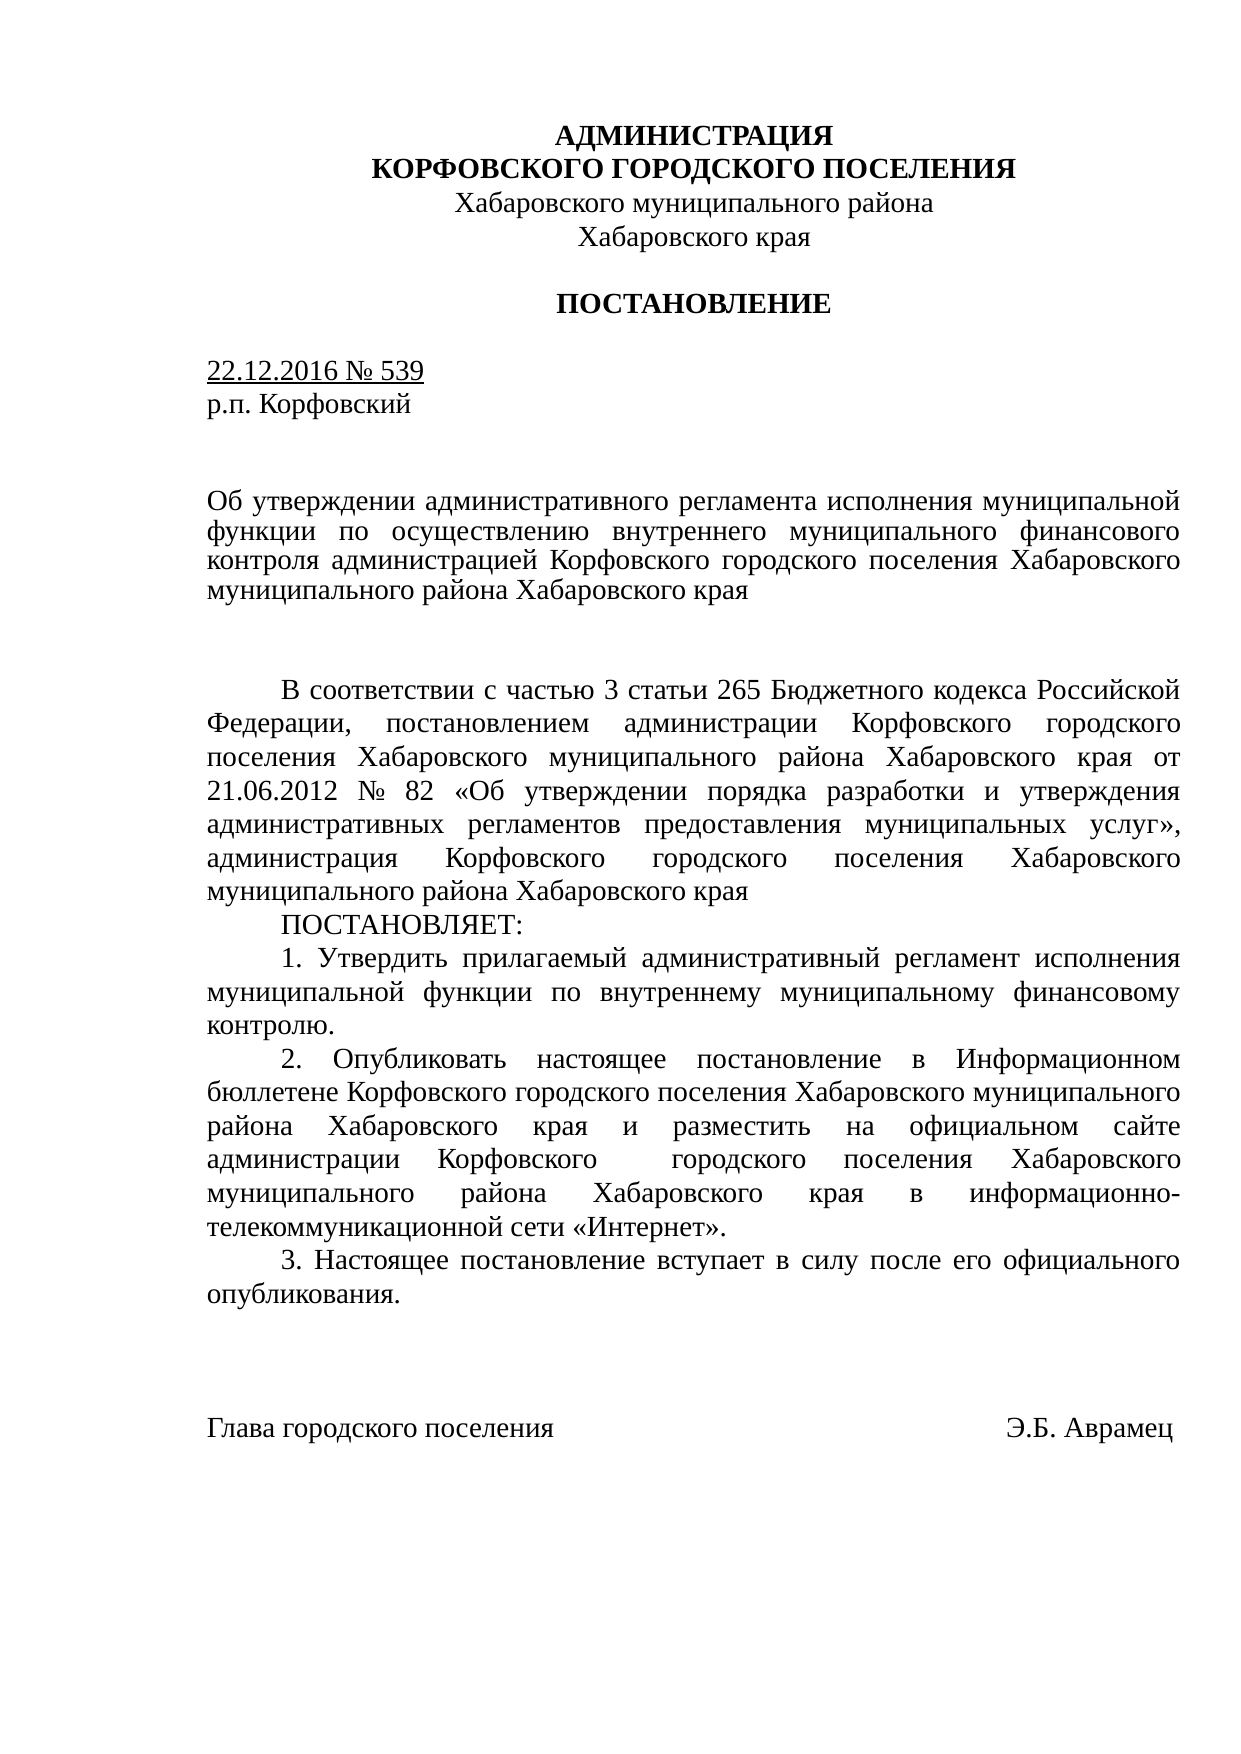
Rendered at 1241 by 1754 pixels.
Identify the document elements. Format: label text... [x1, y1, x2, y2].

text Хабаровского муниципального района [207, 185, 1181, 219]
text 1. Утвердить прилагаемый административный регламент исполнения муниципальной функции по внутреннему муниципальному финансовому контролю. [207, 940, 1181, 1041]
text ПОСТАНОВЛЯЕТ: [207, 907, 1181, 940]
text Хабаровского края [207, 219, 1181, 252]
text р.п. Корфовский [207, 386, 1181, 420]
text ПОСТАНОВЛЕНИЕ [207, 286, 1181, 319]
text Глава городского поселения Э.Б. Аврамец [207, 1410, 1181, 1443]
text 2. Опубликовать настоящее постановление в Информационном бюллетене Корфовского городского поселения Хабаровского муниципального района Хабаровского края и разместить на официальном сайте администрации Корфовского городского поселения Хабаровского муниципального района Хабаровского края в информационно-телекоммуникационной сети «Интернет». [207, 1041, 1181, 1242]
text КОРФОВСКОГО ГОРОДСКОГО ПОСЕЛЕНИЯ [207, 152, 1181, 185]
text Об утверждении административного регламента исполнения муниципальной функции по осуществлению внутреннего муниципального финансового контроля администрацией Корфовского городского поселения Хабаровского муниципального района Хабаровского края [207, 487, 1181, 605]
text АДМИНИСТРАЦИЯ [207, 118, 1181, 152]
text 3. Настоящее постановление вступает в силу после его официального опубликования. [207, 1242, 1181, 1309]
text 22.12.2016 № 539 [207, 353, 1181, 386]
text В соответствии с частью 3 статьи 265 Бюджетного кодекса Российской Федерации, постановлением администрации Корфовского городского поселения Хабаровского муниципального района Хабаровского края от 21.06.2012 № 82 «Об утверждении порядка разработки и утверждения административных регламентов предоставления муниципальных услуг», администрация Корфовского городского поселения Хабаровского муниципального района Хабаровского края [207, 672, 1181, 907]
